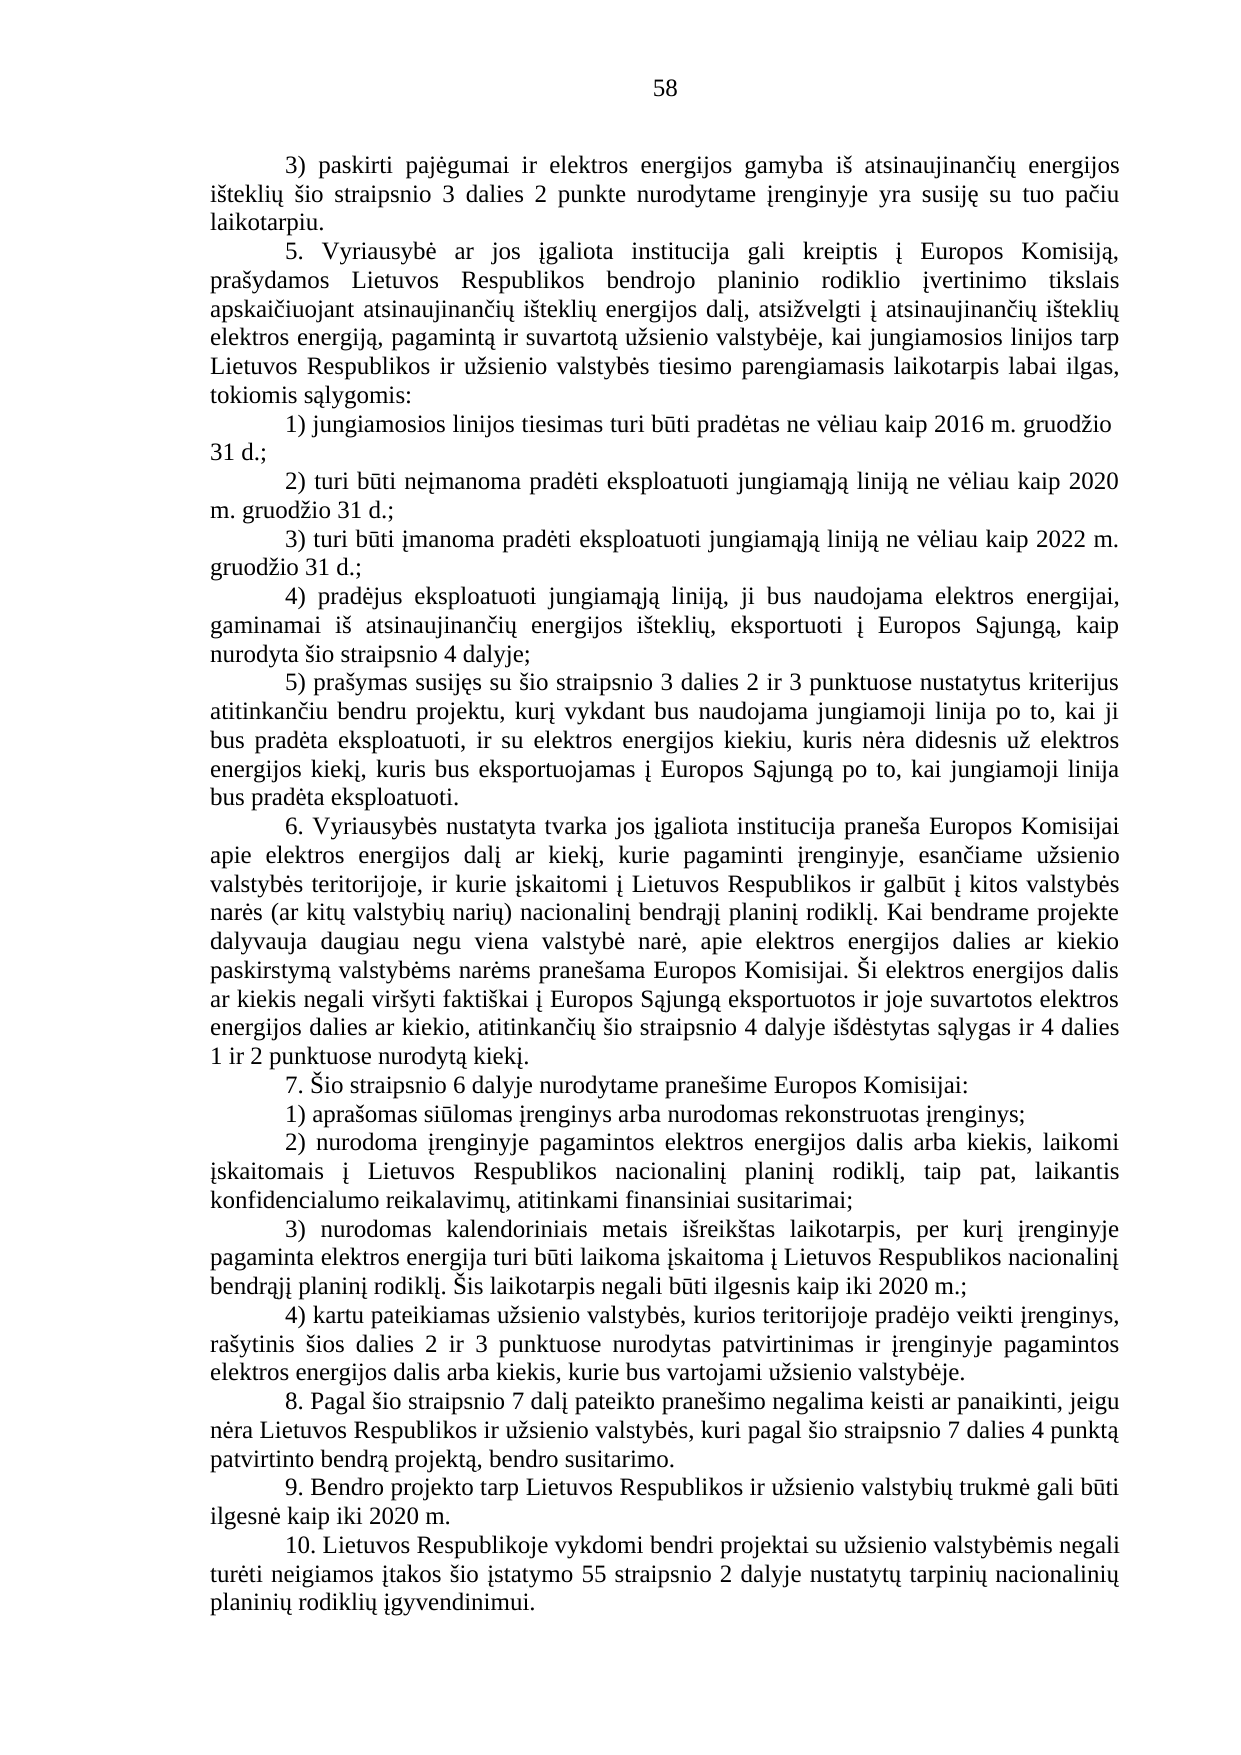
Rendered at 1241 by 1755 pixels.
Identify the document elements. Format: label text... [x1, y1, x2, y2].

text 2) turi būti neįmanoma pradėti eksploatuoti jungiamąją liniją ne vėliau kaip 2020 m. gruodžio 31 d.; [210, 466, 1120, 524]
text 5. Vyriausybė ar jos įgaliota institucija gali kreiptis į Europos Komisiją, prašydamos Lietuvos Respublikos bendrojo planinio rodiklio įvertinimo tikslais apskaičiuojant atsinaujinančių išteklių energijos dalį, atsižvelgti į atsinaujinančių išteklių elektros energiją, pagamintą ir suvartotą užsienio valstybėje, kai jungiamosios linijos tarp Lietuvos Respublikos ir užsienio valstybės tiesimo parengiamasis laikotarpis labai ilgas, tokiomis sąlygomis: [210, 236, 1120, 409]
text 4) kartu pateikiamas užsienio valstybės, kurios teritorijoje pradėjo veikti įrenginys, rašytinis šios dalies 2 ir 3 punktuose nurodytas patvirtinimas ir įrenginyje pagamintos elektros energijos dalis arba kiekis, kurie bus vartojami užsienio valstybėje. [210, 1300, 1120, 1386]
text 1) jungiamosios linijos tiesimas turi būti pradėtas ne vėliau kaip 2016 m. gruodžio 31 d.; [210, 409, 1120, 466]
text 9. Bendro projekto tarp Lietuvos Respublikos ir užsienio valstybių trukmė gali būti ilgesnė kaip iki 2020 m. [210, 1472, 1120, 1530]
text 1) aprašomas siūlomas įrenginys arba nurodomas rekonstruotas įrenginys; [210, 1099, 1120, 1127]
text 7. Šio straipsnio 6 dalyje nurodytame pranešime Europos Komisijai: [210, 1070, 1120, 1099]
text 10. Lietuvos Respublikoje vykdomi bendri projektai su užsienio valstybėmis negali turėti neigiamos įtakos šio įstatymo 55 straipsnio 2 dalyje nustatytų tarpinių nacionalinių planinių rodiklių įgyvendinimui. [210, 1530, 1120, 1616]
text 3) paskirti pajėgumai ir elektros energijos gamyba iš atsinaujinančių energijos išteklių šio straipsnio 3 dalies 2 punkte nurodytame įrenginyje yra susiję su tuo pačiu laikotarpiu. [210, 150, 1120, 236]
text 4) pradėjus eksploatuoti jungiamąją liniją, ji bus naudojama elektros energijai, gaminamai iš atsinaujinančių energijos išteklių, eksportuoti į Europos Sąjungą, kaip nurodyta šio straipsnio 4 dalyje; [210, 581, 1120, 667]
text 2) nurodoma įrenginyje pagamintos elektros energijos dalis arba kiekis, laikomi įskaitomais į Lietuvos Respublikos nacionalinį planinį rodiklį, taip pat, laikantis konfidencialumo reikalavimų, atitinkami finansiniai susitarimai; [210, 1127, 1120, 1214]
text 6. Vyriausybės nustatyta tvarka jos įgaliota institucija praneša Europos Komisijai apie elektros energijos dalį ar kiekį, kurie pagaminti įrenginyje, esančiame užsienio valstybės teritorijoje, ir kurie įskaitomi į Lietuvos Respublikos ir galbūt į kitos valstybės narės (ar kitų valstybių narių) nacionalinį bendrąjį planinį rodiklį. Kai bendrame projekte dalyvauja daugiau negu viena valstybė narė, apie elektros energijos dalies ar kiekio paskirstymą valstybėms narėms pranešama Europos Komisijai. Ši elektros energijos dalis ar kiekis negali viršyti faktiškai į Europos Sąjungą eksportuotos ir joje suvartotos elektros energijos dalies ar kiekio, atitinkančių šio straipsnio 4 dalyje išdėstytas sąlygas ir 4 dalies 1 ir 2 punktuose nurodytą kiekį. [210, 811, 1120, 1070]
text 3) turi būti įmanoma pradėti eksploatuoti jungiamąją liniją ne vėliau kaip 2022 m. gruodžio 31 d.; [210, 524, 1120, 581]
text 8. Pagal šio straipsnio 7 dalį pateikto pranešimo negalima keisti ar panaikinti, jeigu nėra Lietuvos Respublikos ir užsienio valstybės, kuri pagal šio straipsnio 7 dalies 4 punktą patvirtinto bendrą projektą, bendro susitarimo. [210, 1386, 1120, 1472]
text 5) prašymas susijęs su šio straipsnio 3 dalies 2 ir 3 punktuose nustatytus kriterijus atitinkančiu bendru projektu, kurį vykdant bus naudojama jungiamoji linija po to, kai ji bus pradėta eksploatuoti, ir su elektros energijos kiekiu, kuris nėra didesnis už elektros energijos kiekį, kuris bus eksportuojamas į Europos Sąjungą po to, kai jungiamoji linija bus pradėta eksploatuoti. [210, 667, 1120, 811]
text 3) nurodomas kalendoriniais metais išreikštas laikotarpis, per kurį įrenginyje pagaminta elektros energija turi būti laikoma įskaitoma į Lietuvos Respublikos nacionalinį bendrąjį planinį rodiklį. Šis laikotarpis negali būti ilgesnis kaip iki 2020 m.; [210, 1214, 1120, 1300]
